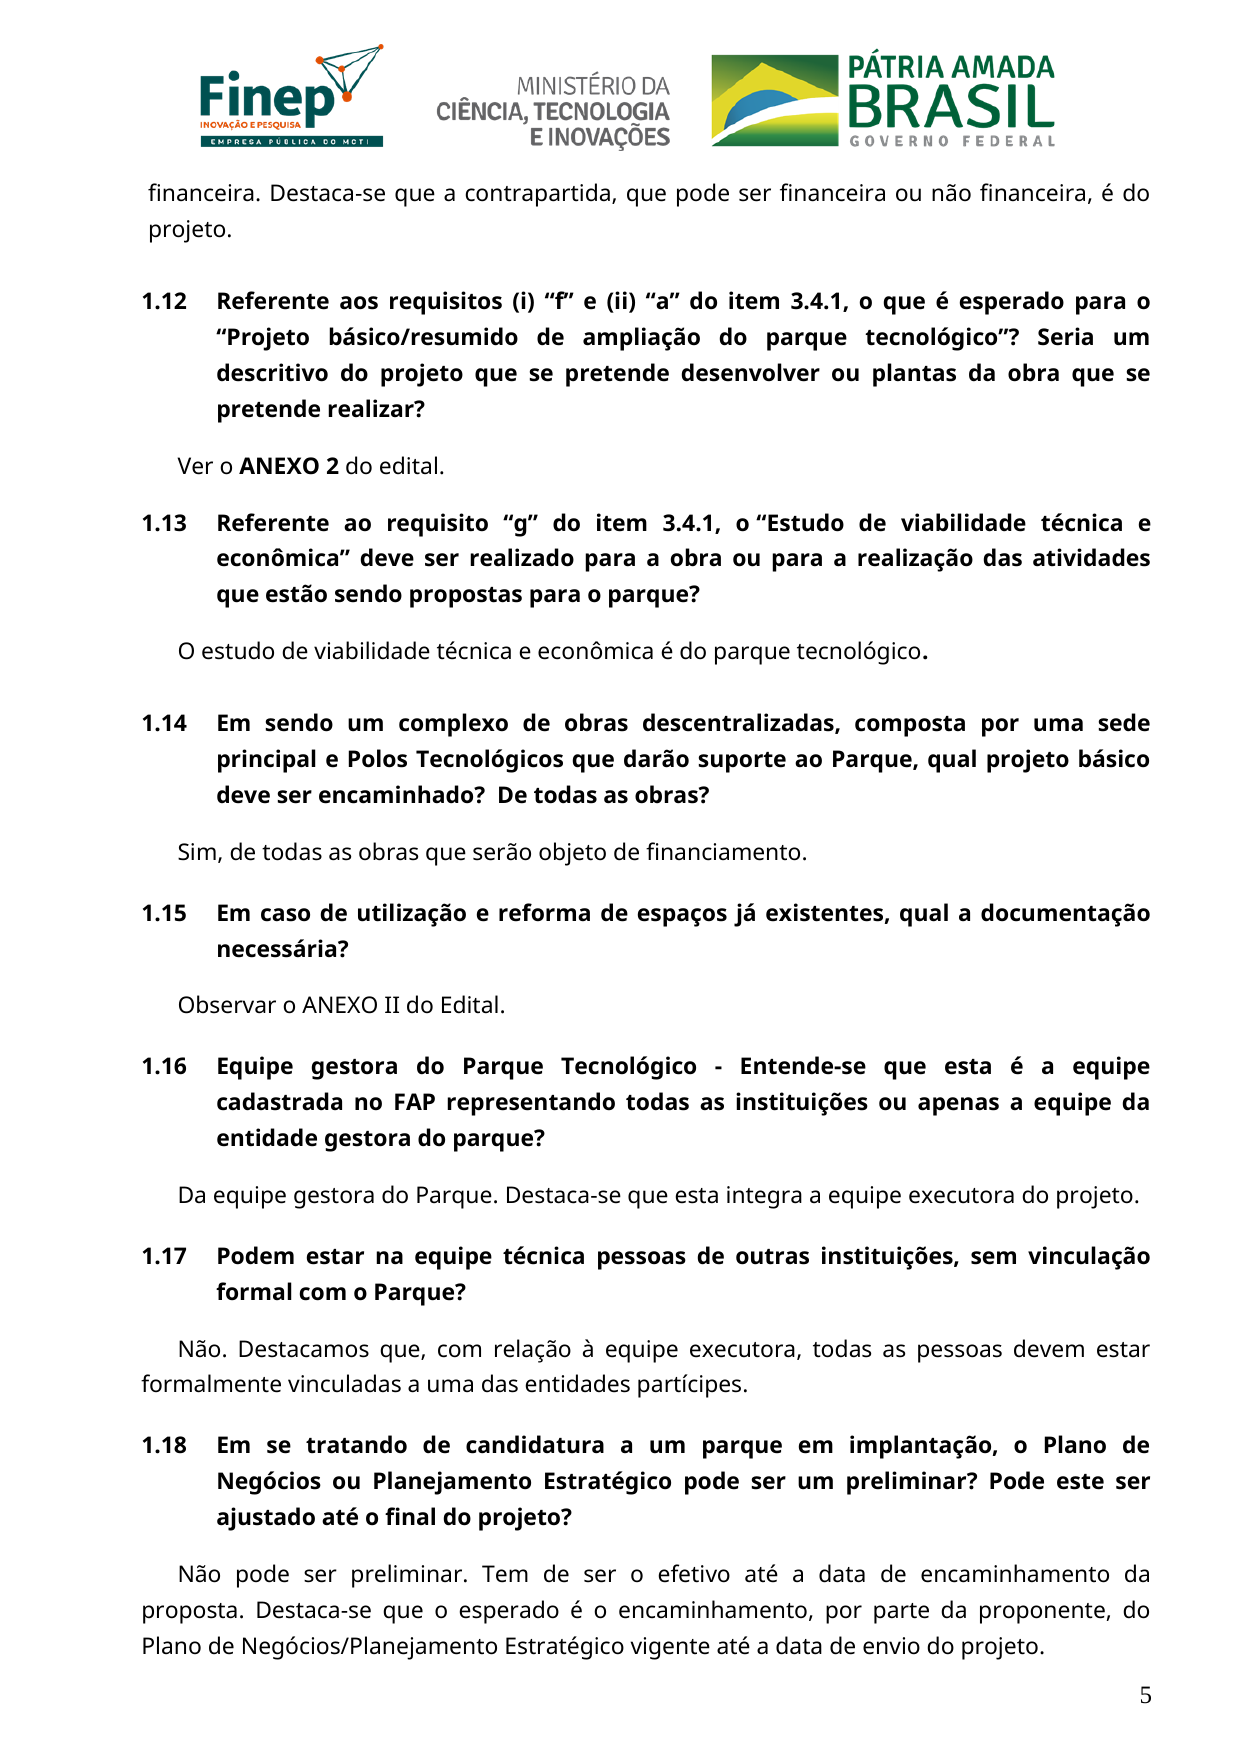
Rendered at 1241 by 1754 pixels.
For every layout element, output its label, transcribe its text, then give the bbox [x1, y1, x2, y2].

list Em caso de utilização e reforma de espaços já existentes, qual a documentação necessária? [141, 897, 1152, 964]
text Não. Destacamos que, com relação à equipe executora, todas as pessoas devem estar formalmente vinculadas a uma das entidades partícipes. [141, 1332, 1152, 1400]
text Observar o ANEXO II do Edital. [141, 989, 1152, 1021]
text Sim, de todas as obras que serão objeto de financiamento. [103, 836, 1152, 867]
text financeira. Destaca-se que a contrapartida, que pode ser financeira ou não financeira, é do projeto. [148, 177, 1152, 244]
list Referente aos requisitos (i) “f” e (ii) “a” do item 3.4.1, o que é esperado para o “Projeto básico/resumido de ampliação do parque tecnológico”? Seria um descritivo do projeto que se pretende desenvolver ou plantas da obra que se pretende realizar? [141, 285, 1152, 424]
list Equipe gestora do Parque Tecnológico - Entende-se que esta é a equipe cadastrada no FAP representando todas as instituições ou apenas a equipe da entidade gestora do parque? [141, 1050, 1152, 1153]
text Ver o ANEXO 2 do edital. [142, 450, 1152, 481]
list Em sendo um complexo de obras descentralizadas, composta por uma sede principal e Polos Tecnológicos que darão suporte ao Parque, qual projeto básico deve ser encaminhado? De todas as obras? [141, 707, 1152, 810]
list Referente ao requisito “g” do item 3.4.1, o “Estudo de viabilidade técnica e econômica” deve ser realizado para a obra ou para a realização das atividades que estão sendo propostas para o parque? [141, 506, 1152, 609]
text O estudo de viabilidade técnica e econômica é do parque tecnológico. [103, 635, 1152, 666]
text Não pode ser preliminar. Tem de ser o efetivo até a data de encaminhamento da proposta. Destaca-se que o esperado é o encaminhamento, por parte da proponente, do Plano de Negócios/Planejamento Estratégico vigente até a data de envio do projeto. [141, 1558, 1152, 1661]
list Podem estar na equipe técnica pessoas de outras instituições, sem vinculação formal com o Parque? [141, 1240, 1152, 1307]
list Em se tratando de candidatura a um parque em implantação, o Plano de Negócios ou Planejamento Estratégico pode ser um preliminar? Pode este ser ajustado até o final do projeto? [141, 1429, 1152, 1532]
text Da equipe gestora do Parque. Destaca-se que esta integra a equipe executora do projeto. [141, 1179, 1152, 1210]
